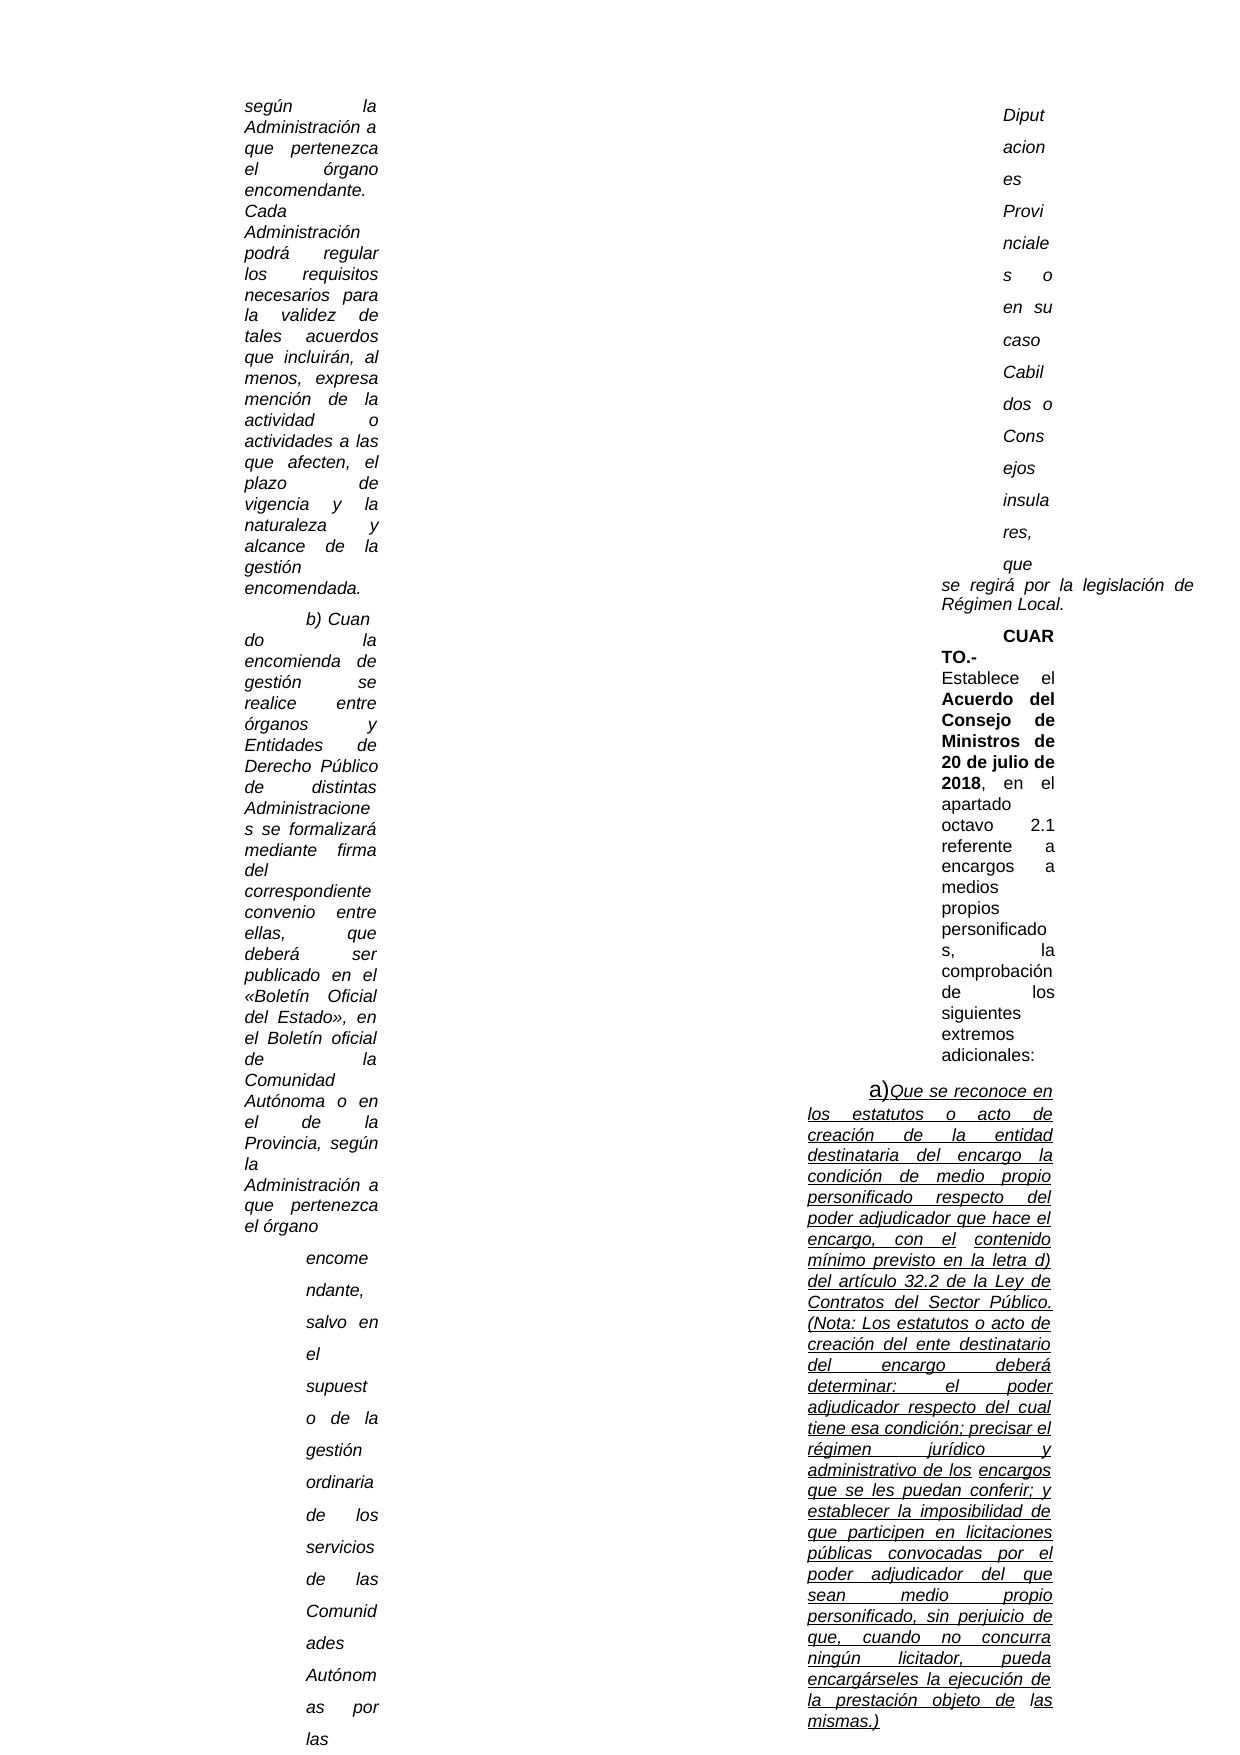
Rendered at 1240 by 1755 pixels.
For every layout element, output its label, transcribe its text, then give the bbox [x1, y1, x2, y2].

list poder adjudicador del que [807, 1562, 1053, 1582]
list adjudicador respecto del cual tiene esa condición; precisar el régimen jurídico y administrativo de los encargos que se les puedan conferir; y establecer la imposibilidad de que participen en licitaciones [807, 1394, 1053, 1540]
list que, cuando no concurra ningún licitador, pueda encargárseles la ejecución de la prestación objeto de las mismas.) [807, 1625, 1053, 1731]
list públicas convocadas por el [807, 1541, 1053, 1561]
list condición de medio propio personificado respecto del poder adjudicador que hace el encargo, con el contenido mínimo previsto en la letra d) del artículo 32.2 de la Ley de Contratos del Sector Público. [807, 1164, 1053, 1310]
list Cuando la encomienda de gestión se realice entre órganos y Entidades de Derecho Público de distintas Administraciones se formalizará mediante firma del correspondiente convenio entre ellas, que deberá ser publicado en el «Boletín Oficial del Estado», en el Boletín oficial de la Comunidad Autónoma o en el de la Provincia, según la Administración a que pertenezca el órgano [244, 609, 378, 1237]
text según la Administración a que pertenezca el órgano encomendante. Cada Administración podrá regular los requisitos necesarios para la validez de tales acuerdos que incluirán, al menos, expresa mención de la actividad o actividades a las que afecten, el plazo de vigencia y la naturaleza y alcance de la gestión encomendada. [244, 96, 378, 598]
list creación de la entidad [807, 1122, 1053, 1142]
text Diputaciones Provinciales o en su caso Cabildos o Consejos insulares, que [1003, 96, 1052, 577]
text se regirá por la legislación de Régimen Local. [941, 577, 1194, 614]
list (Nota: Los estatutos o acto de creación del ente destinatario del encargo deberá determinar: el poder [807, 1311, 1053, 1393]
list destinataria del encargo la [807, 1143, 1053, 1163]
list personificado, sin perjuicio de [807, 1604, 1053, 1624]
text encomendante, salvo en el supuesto de la gestión ordinaria de los servicios de las Comunidades Autónomas por las [306, 1239, 378, 1752]
list Que se reconoce en los estatutos o acto de [807, 1076, 1053, 1121]
list sean medio propio [807, 1583, 1053, 1603]
text CUARTO.- Establece el Acuerdo del Consejo de Ministros de 20 de julio de 2018, en el apartado octavo 2.1 referente a encargos a medios propios personificados, la comprobación de los siguientes extremos adicionales: [941, 626, 1055, 1065]
